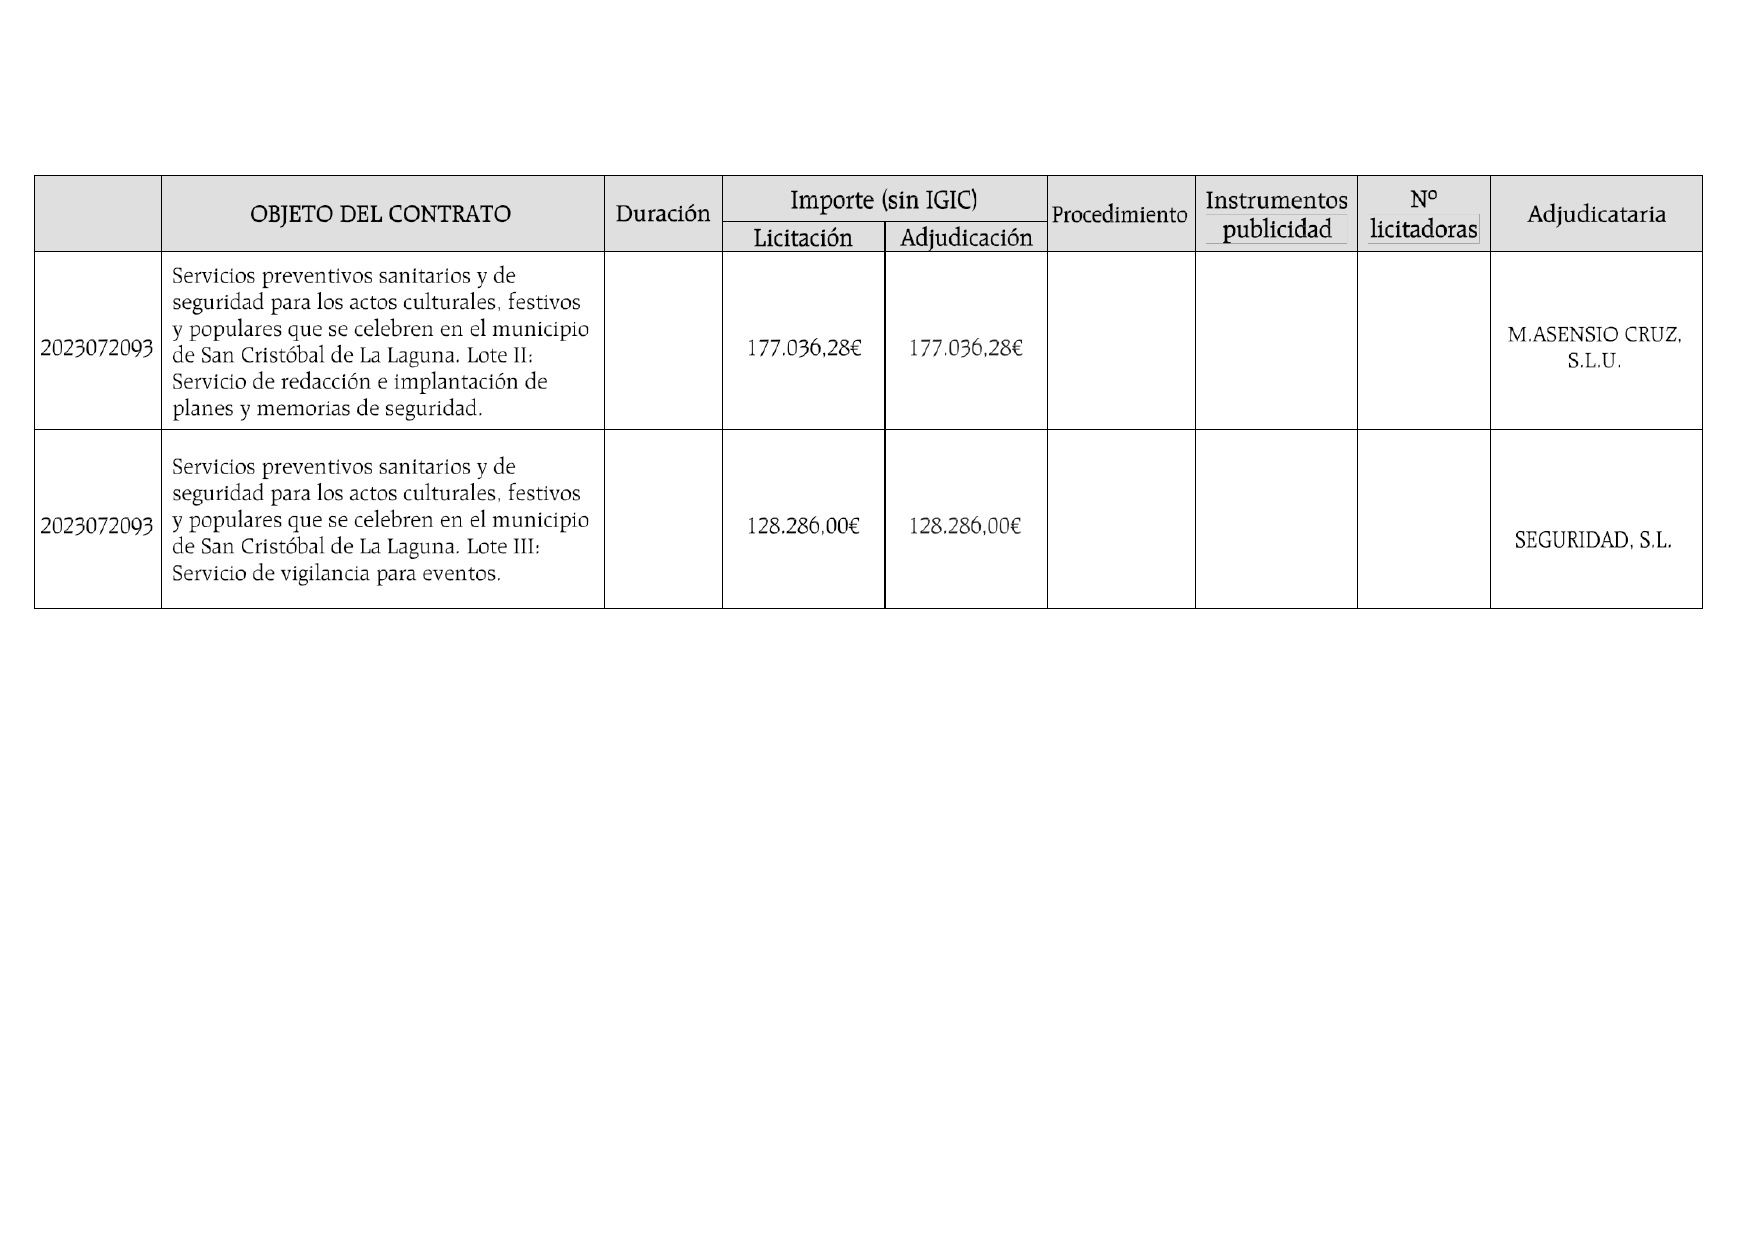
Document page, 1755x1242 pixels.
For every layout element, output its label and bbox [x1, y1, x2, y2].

table_header [1491, 176, 1702, 251]
table_cell [35, 430, 161, 607]
table_header [605, 176, 722, 251]
table_header [1358, 176, 1490, 251]
table_cell [886, 430, 1047, 607]
table_cell [162, 430, 604, 607]
table_cell [1196, 252, 1357, 429]
table_cell [605, 430, 722, 607]
table_cell [35, 252, 161, 429]
table_cell [1196, 430, 1357, 607]
table_cell [723, 252, 884, 429]
table_cell [1491, 252, 1702, 429]
table_cell [1491, 430, 1702, 607]
table_cell [605, 252, 722, 429]
table_header [1048, 176, 1195, 251]
table_cell [886, 222, 1047, 251]
table_header [35, 176, 161, 251]
table_cell [162, 252, 604, 429]
table_cell [1358, 430, 1490, 607]
table_cell [723, 222, 884, 251]
table_header [162, 176, 604, 251]
table_cell [886, 252, 1047, 429]
table_header [723, 176, 1047, 221]
table_header [1196, 176, 1357, 251]
table_cell [1358, 252, 1490, 429]
table_cell [723, 430, 884, 607]
table_cell [1048, 430, 1195, 607]
table_cell [1048, 252, 1195, 429]
